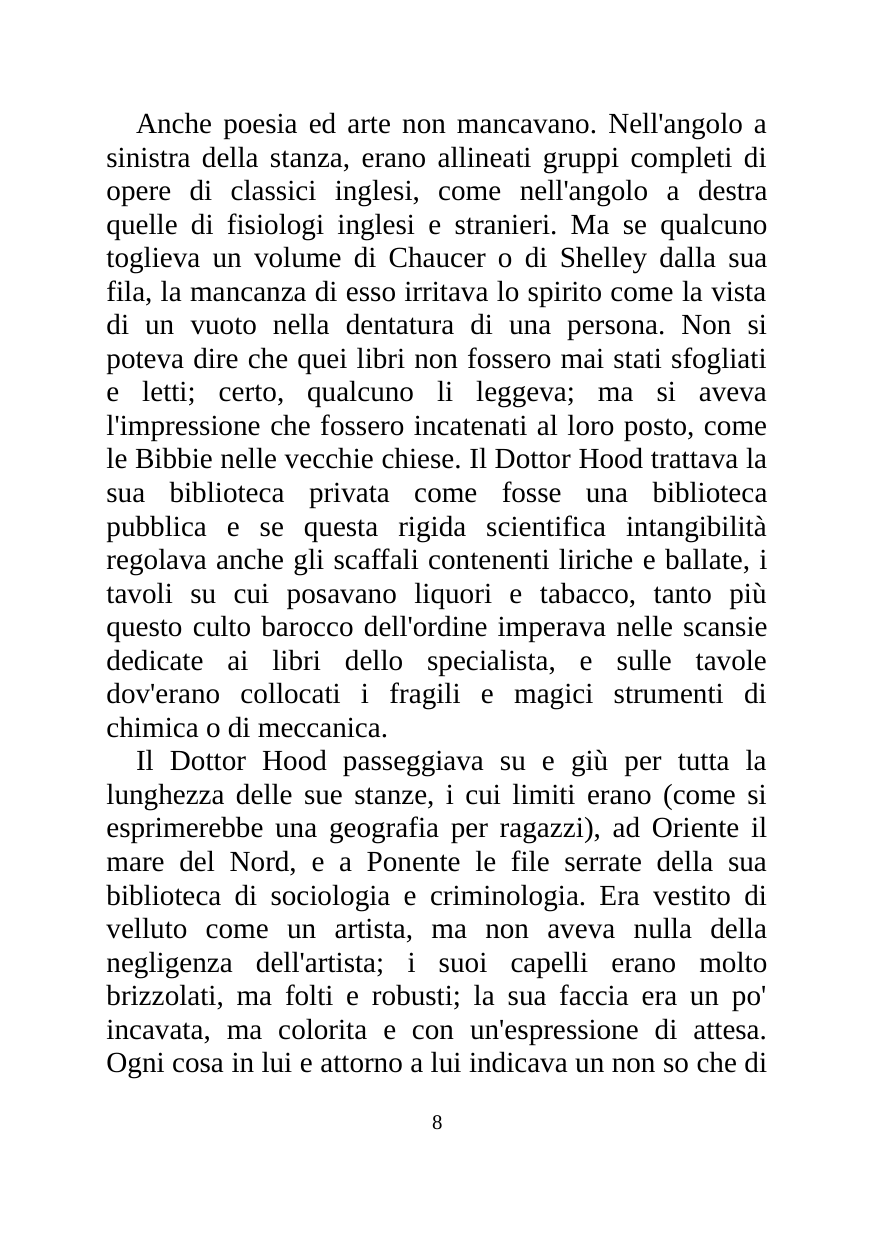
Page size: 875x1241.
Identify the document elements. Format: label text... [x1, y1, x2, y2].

text Il Dottor Hood passeggiava su e giù per tutta la lunghezza delle sue stanze, i cui limiti erano (come si esprimerebbe una geografia per ragazzi), ad Oriente il mare del Nord, e a Ponente le file serrate della sua biblioteca di sociologia e criminologia. Era vestito di velluto come un artista, ma non aveva nulla della negligenza dell'artista; i suoi capelli erano molto brizzolati, ma folti e robusti; la sua faccia era un po' incavata, ma colorita e con un'espressione di attesa. Ogni cosa in lui e attorno a lui indicava un non so che di [106, 743, 768, 1079]
text Anche poesia ed arte non mancavano. Nell'angolo a sinistra della stanza, erano allineati gruppi completi di opere di classici inglesi, come nell'angolo a destra quelle di fisiologi inglesi e stranieri. Ma se qualcuno toglieva un volume di Chaucer o di Shelley dalla sua fila, la mancanza di esso irritava lo spirito come la vista di un vuoto nella dentatura di una persona. Non si poteva dire che quei libri non fossero mai stati sfogliati e letti; certo, qualcuno li leggeva; ma si aveva l'impressione che fossero incatenati al loro posto, come le Bibbie nelle vecchie chiese. Il Dottor Hood trattava la sua biblioteca privata come fosse una biblioteca pubblica e se questa rigida scientifica intangibilità regolava anche gli scaffali contenenti liriche e ballate, i tavoli su cui posavano liquori e tabacco, tanto più questo culto barocco dell'ordine imperava nelle scansie dedicate ai libri dello specialista, e sulle tavole dov'erano collocati i fragili e magici strumenti di chimica o di meccanica. [106, 106, 768, 743]
